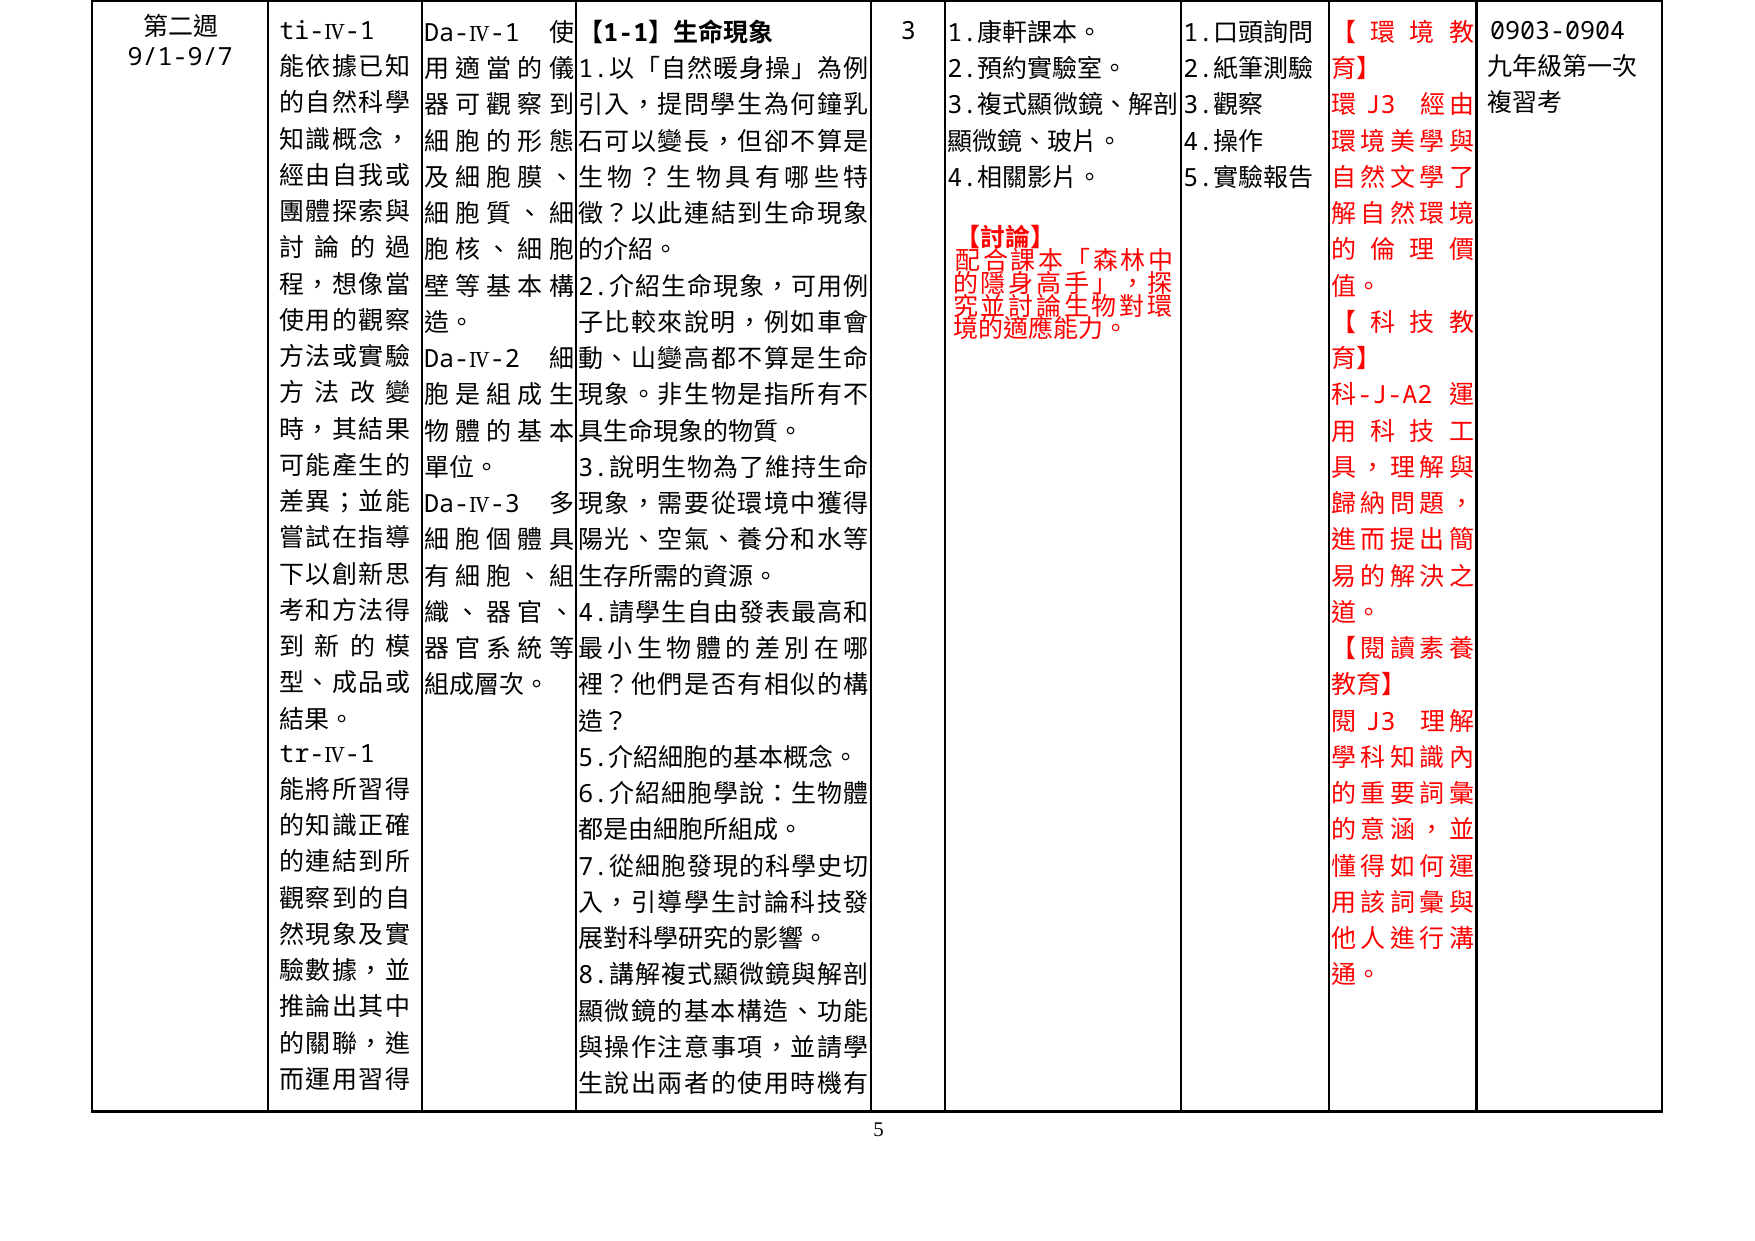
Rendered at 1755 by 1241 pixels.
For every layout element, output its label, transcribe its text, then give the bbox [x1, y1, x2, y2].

table_cell 0903-0904九年級第一次複習考 [1478, 2, 1661, 1110]
table_cell ti-Ⅳ-1 能依據已知的自然科學知識概念，經由自我或團體探索與討論的過程，想像當使用的觀察方法或實驗方法改變時，其結果可能產生的差異；並能嘗試在指導下以創新思考和方法得到新的模型、成品或結果。 tr-Ⅳ-1 能將所習得的知識正確的連結到所觀察到的自然現象及實驗數據，並推論出其中的關聯，進而運用習得 [269, 2, 421, 1110]
table_cell 3 [872, 2, 944, 1110]
table_cell 1.口頭詢問 2.紙筆測驗 3.觀察 4.操作 5.實驗報告 [1182, 2, 1328, 1110]
table_cell 【1-1】生命現象 1.以「自然暖身操」為例引入，提問學生為何鐘乳石可以變長，但卻不算是生物？生物具有哪些特徵？以此連結到生命現象的介紹。 2.介紹生命現象，可用例子比較來說明，例如車會動、山變高都不算是生命現象。非生物是指所有不具生命現象的物質。 3.說明生物為了維持生命現象，需要從環境中獲得陽光、空氣、養分和水等生存所需的資源。 4.請學生自由發表最高和最小生物體的差別在哪裡？他們是否有相似的構造？ 5.介紹細胞的基本概念。 6.介紹細胞學說：生物體都是由細胞所組成。 7.從細胞發現的科學史切入，引導學生討論科技發展對科學研究的影響。 8.講解複式顯微鏡與解剖顯微鏡的基本構造、功能與操作注意事項，並請學生說出兩者的使用時機有 [577, 2, 870, 1110]
table_cell 第二週 9/1-9/7 [93, 2, 267, 1110]
table_cell 【環境教育】 環J3 經由環境美學與自然文學了解自然環境的倫理價值。 【科技教育】 科-J-A2 運用科技工具，理解與歸納問題，進而提出簡易的解決之道。 【閱讀素養教育】 閱J3 理解學科知識內的重要詞彙的意涵，並懂得如何運用該詞彙與他人進行溝通。 [1330, 2, 1475, 1110]
table_cell Da-Ⅳ-1 使用適當的儀器可觀察到細胞的形態及細胞膜、細胞質、細胞核、細胞壁等基本構造。 Da-Ⅳ-2 細胞是組成生物體的基本單位。 Da-Ⅳ-3 多細胞個體具有細胞、組織、器官、器官系統等組成層次。 [423, 2, 575, 1110]
table_cell 1.康軒課本。 2.預約實驗室。 3.複式顯微鏡、解剖顯微鏡、玻片。 4.相關影片。 【討論】 配合課本「森林中的隱身高手」，探究並討論生物對環境的適應能力。 [946, 2, 1180, 1110]
